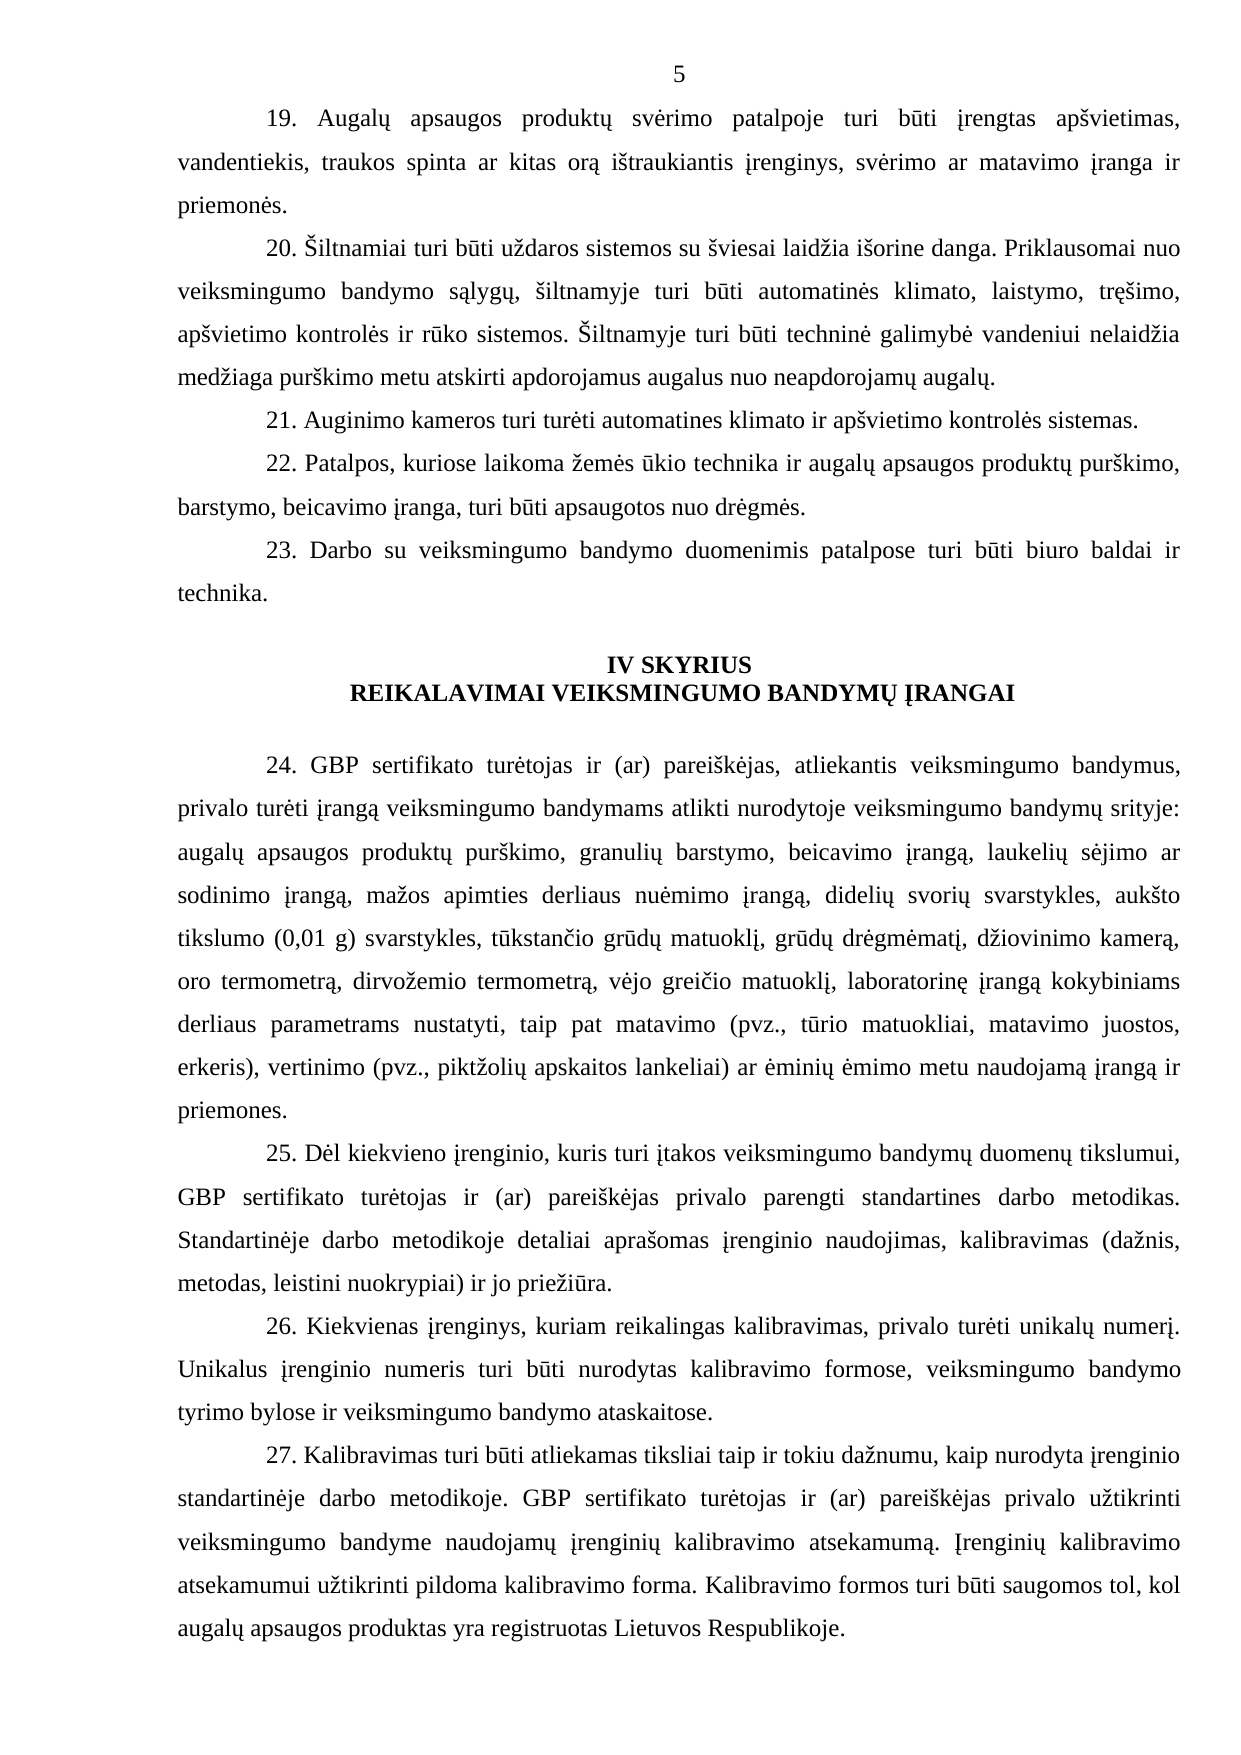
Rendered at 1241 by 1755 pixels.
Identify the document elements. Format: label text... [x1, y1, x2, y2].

text 25. Dėl kiekvieno įrenginio, kuris turi įtakos veiksmingumo bandymų duomenų tikslumui, GBP sertifikato turėtojas ir (ar) pareiškėjas privalo parengti standartines darbo metodikas. Standartinėje darbo metodikoje detaliai aprašomas įrenginio naudojimas, kalibravimas (dažnis, metodas, leistini nuokrypiai) ir jo priežiūra. [177, 1138, 1181, 1297]
text 19. Augalų apsaugos produktų svėrimo patalpoje turi būti įrengtas apšvietimas, vandentiekis, traukos spinta ar kitas orą ištraukiantis įrenginys, svėrimo ar matavimo įranga ir priemonės. [177, 103, 1181, 218]
text REIKALAVIMAI VEIKSMINGUMO BANDYMŲ ĮRANGAI [177, 678, 1181, 707]
text 23. Darbo su veiksmingumo bandymo duomenimis patalpose turi būti biuro baldai ir technika. [177, 535, 1181, 607]
text 27. Kalibravimas turi būti atliekamas tiksliai taip ir tokiu dažnumu, kaip nurodyta įrenginio standartinėje darbo metodikoje. GBP sertifikato turėtojas ir (ar) pareiškėjas privalo užtikrinti veiksmingumo bandyme naudojamų įrenginių kalibravimo atsekamumą. Įrenginių kalibravimo atsekamumui užtikrinti pildoma kalibravimo forma. Kalibravimo formos turi būti saugomos tol, kol augalų apsaugos produktas yra registruotas Lietuvos Respublikoje. [177, 1440, 1181, 1642]
text 22. Patalpos, kuriose laikoma žemės ūkio technika ir augalų apsaugos produktų purškimo, barstymo, beicavimo įranga, turi būti apsaugotos nuo drėgmės. [177, 448, 1181, 520]
text 21. Auginimo kameros turi turėti automatines klimato ir apšvietimo kontrolės sistemas. [177, 405, 1181, 434]
text 20. Šiltnamiai turi būti uždaros sistemos su šviesai laidžia išorine danga. Priklausomai nuo veiksmingumo bandymo sąlygų, šiltnamyje turi būti automatinės klimato, laistymo, tręšimo, apšvietimo kontrolės ir rūko sistemos. Šiltnamyje turi būti techninė galimybė vandeniui nelaidžia medžiaga purškimo metu atskirti apdorojamus augalus nuo neapdorojamų augalų. [177, 233, 1181, 391]
text 24. GBP sertifikato turėtojas ir (ar) pareiškėjas, atliekantis veiksmingumo bandymus, privalo turėti įrangą veiksmingumo bandymams atlikti nurodytoje veiksmingumo bandymų srityje: augalų apsaugos produktų purškimo, granulių barstymo, beicavimo įrangą, laukelių sėjimo ar sodinimo įrangą, mažos apimties derliaus nuėmimo įrangą, didelių svorių svarstykles, aukšto tikslumo (0,01 g) svarstykles, tūkstančio grūdų matuoklį, grūdų drėgmėmatį, džiovinimo kamerą, oro termometrą, dirvožemio termometrą, vėjo greičio matuoklį, laboratorinę įrangą kokybiniams derliaus parametrams nustatyti, taip pat matavimo (pvz., tūrio matuokliai, matavimo juostos, erkeris), vertinimo (pvz., piktžolių apskaitos lankeliai) ar ėminių ėmimo metu naudojamą įrangą ir priemones. [177, 750, 1181, 1124]
text 26. Kiekvienas įrenginys, kuriam reikalingas kalibravimas, privalo turėti unikalų numerį. Unikalus įrenginio numeris turi būti nurodytas kalibravimo formose, veiksmingumo bandymo tyrimo bylose ir veiksmingumo bandymo ataskaitose. [177, 1311, 1181, 1426]
text IV SKYRIUS [177, 650, 1181, 678]
